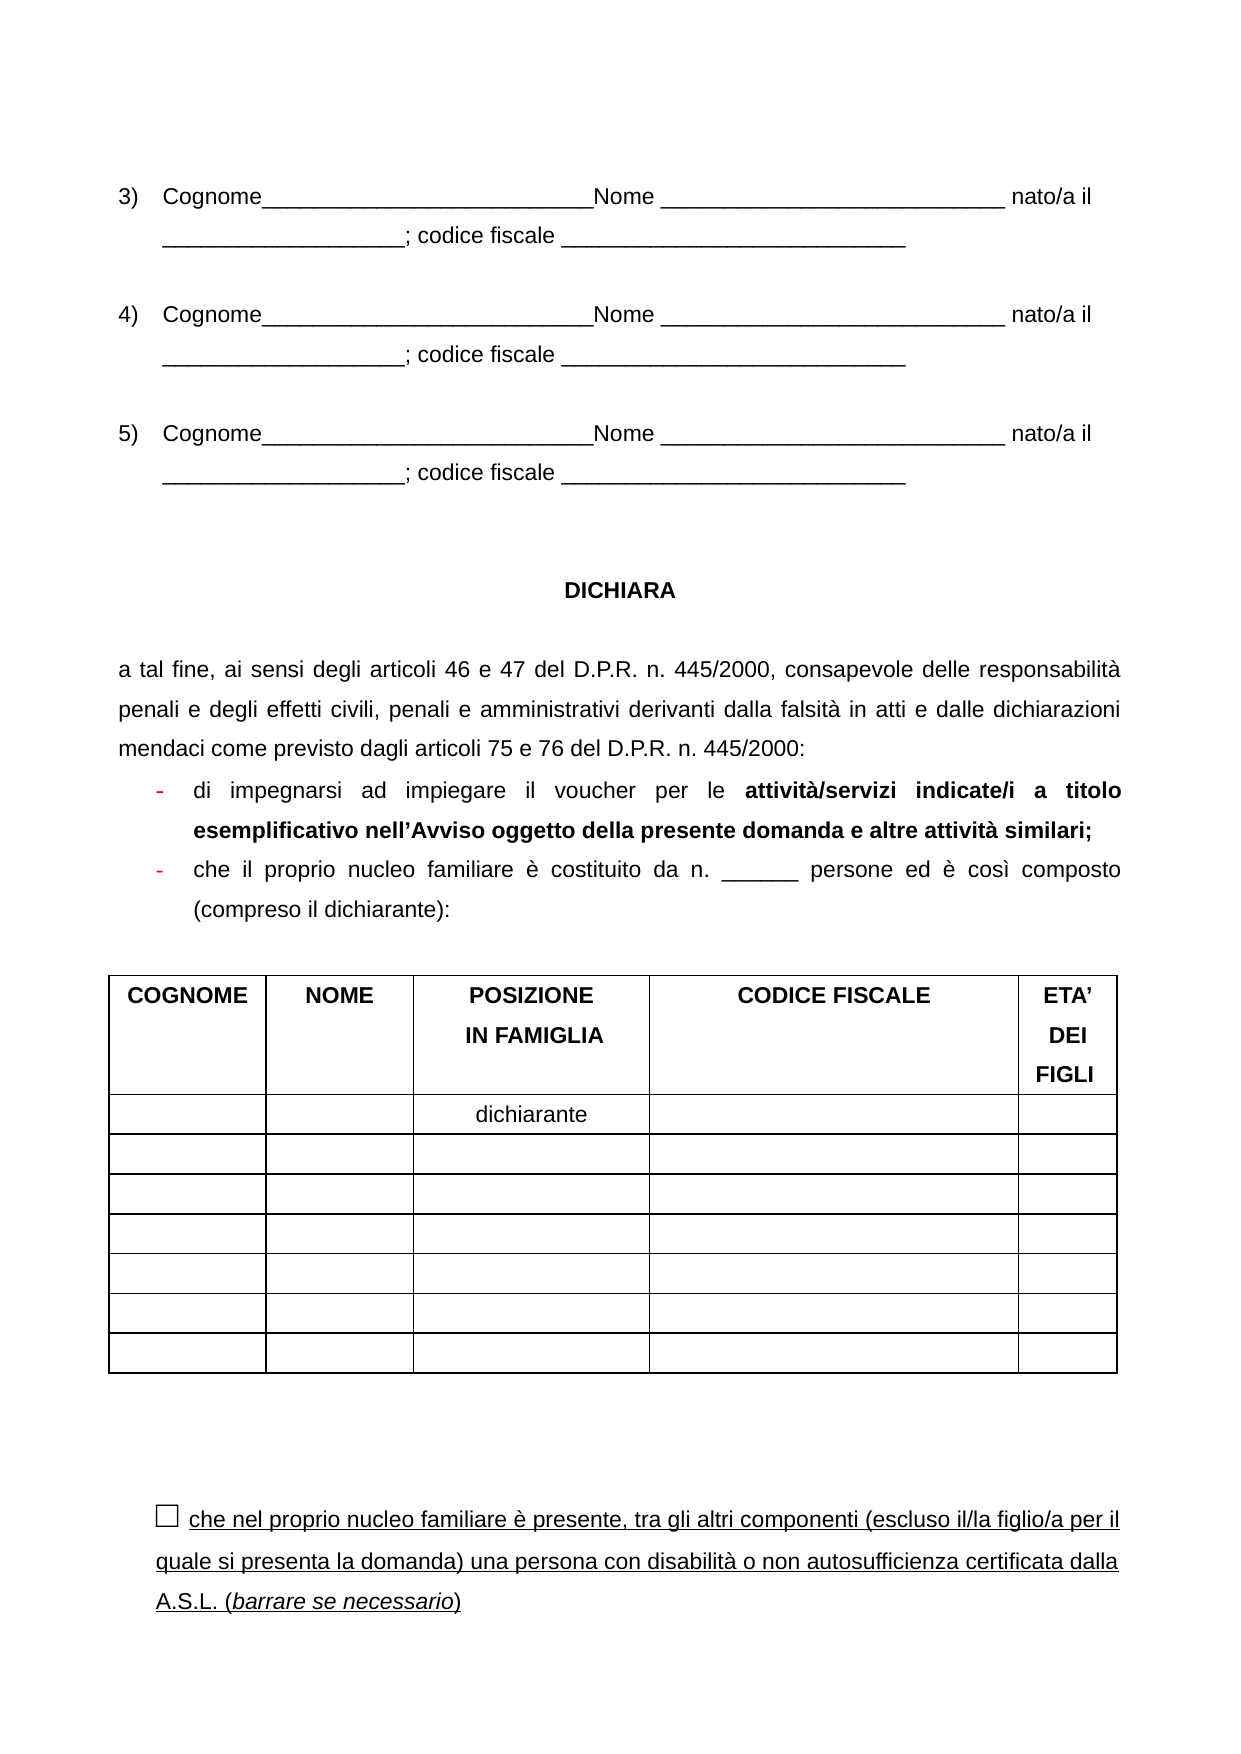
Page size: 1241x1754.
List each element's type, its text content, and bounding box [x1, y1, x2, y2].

table_cell [110, 1095, 265, 1133]
table_cell [1019, 1334, 1116, 1372]
list Cognome__________________________Nome ___________________________ nato/a il ___________________; codice fiscale ___________________________ [118, 301, 1122, 367]
table_cell [110, 1334, 265, 1372]
table_cell [110, 1294, 265, 1332]
table_cell [1019, 1135, 1116, 1173]
table_cell [650, 1135, 1018, 1173]
table_header POSIZIONE IN FAMIGLIA [414, 976, 649, 1093]
table_cell [267, 1254, 413, 1292]
table_cell [1019, 1095, 1116, 1133]
table_header NOME [267, 976, 413, 1093]
table_cell [650, 1095, 1018, 1133]
table_cell [110, 1175, 265, 1213]
table_cell [414, 1135, 649, 1173]
table_cell [267, 1095, 413, 1133]
table_cell [1019, 1254, 1116, 1292]
table_cell [1019, 1175, 1116, 1213]
table_cell [110, 1215, 265, 1253]
list che il proprio nucleo familiare è costituito da n. ______ persone ed è così composto (compreso il dichiarante): [156, 856, 1122, 922]
table_cell [267, 1334, 413, 1372]
table_header COGNOME [110, 976, 265, 1093]
table_cell [414, 1294, 649, 1332]
table_cell [650, 1294, 1018, 1332]
table_cell [267, 1294, 413, 1332]
text □ che nel proprio nucleo familiare è presente, tra gli altri componenti (escluso il/la figlio/a per il quale si presenta la domanda) una persona con disabilità o non autosufficienza certificata dalla A.S.L. (barrare se necessario) [156, 1492, 1122, 1614]
table_cell [110, 1254, 265, 1292]
table_cell [267, 1215, 413, 1253]
table_cell [267, 1175, 413, 1213]
list di impegnarsi ad impiegare il voucher per le attività/servizi indicate/i a titolo esemplificativo nell’Avviso oggetto della presente domanda e altre attività similari; [156, 775, 1122, 843]
table_cell [414, 1254, 649, 1292]
table_cell [650, 1254, 1018, 1292]
table_cell [110, 1135, 265, 1173]
text a tal fine, ai sensi degli articoli 46 e 47 del D.P.R. n. 445/2000, consapevole delle responsabilità penali e degli effetti civili, penali e amministrativi derivanti dalla falsità in atti e dalle dichiarazioni mendaci come previsto dagli articoli 75 e 76 del D.P.R. n. 445/2000: [118, 656, 1122, 762]
list Cognome__________________________Nome ___________________________ nato/a il ___________________; codice fiscale ___________________________ [118, 183, 1122, 248]
table_cell [650, 1215, 1018, 1253]
table_cell [414, 1334, 649, 1372]
table_cell [414, 1215, 649, 1253]
table_cell [650, 1334, 1018, 1372]
table_header ETA’ DEI FIGLI [1019, 976, 1116, 1093]
table_cell [267, 1135, 413, 1173]
text DICHIARA [118, 577, 1122, 604]
list Cognome__________________________Nome ___________________________ nato/a il ___________________; codice fiscale ___________________________ [118, 419, 1122, 485]
table_cell [1019, 1215, 1116, 1253]
table_cell dichiarante [414, 1095, 649, 1133]
table_cell [1019, 1294, 1116, 1332]
table_cell [650, 1175, 1018, 1213]
table_header CODICE FISCALE [650, 976, 1018, 1093]
table_cell [414, 1175, 649, 1213]
